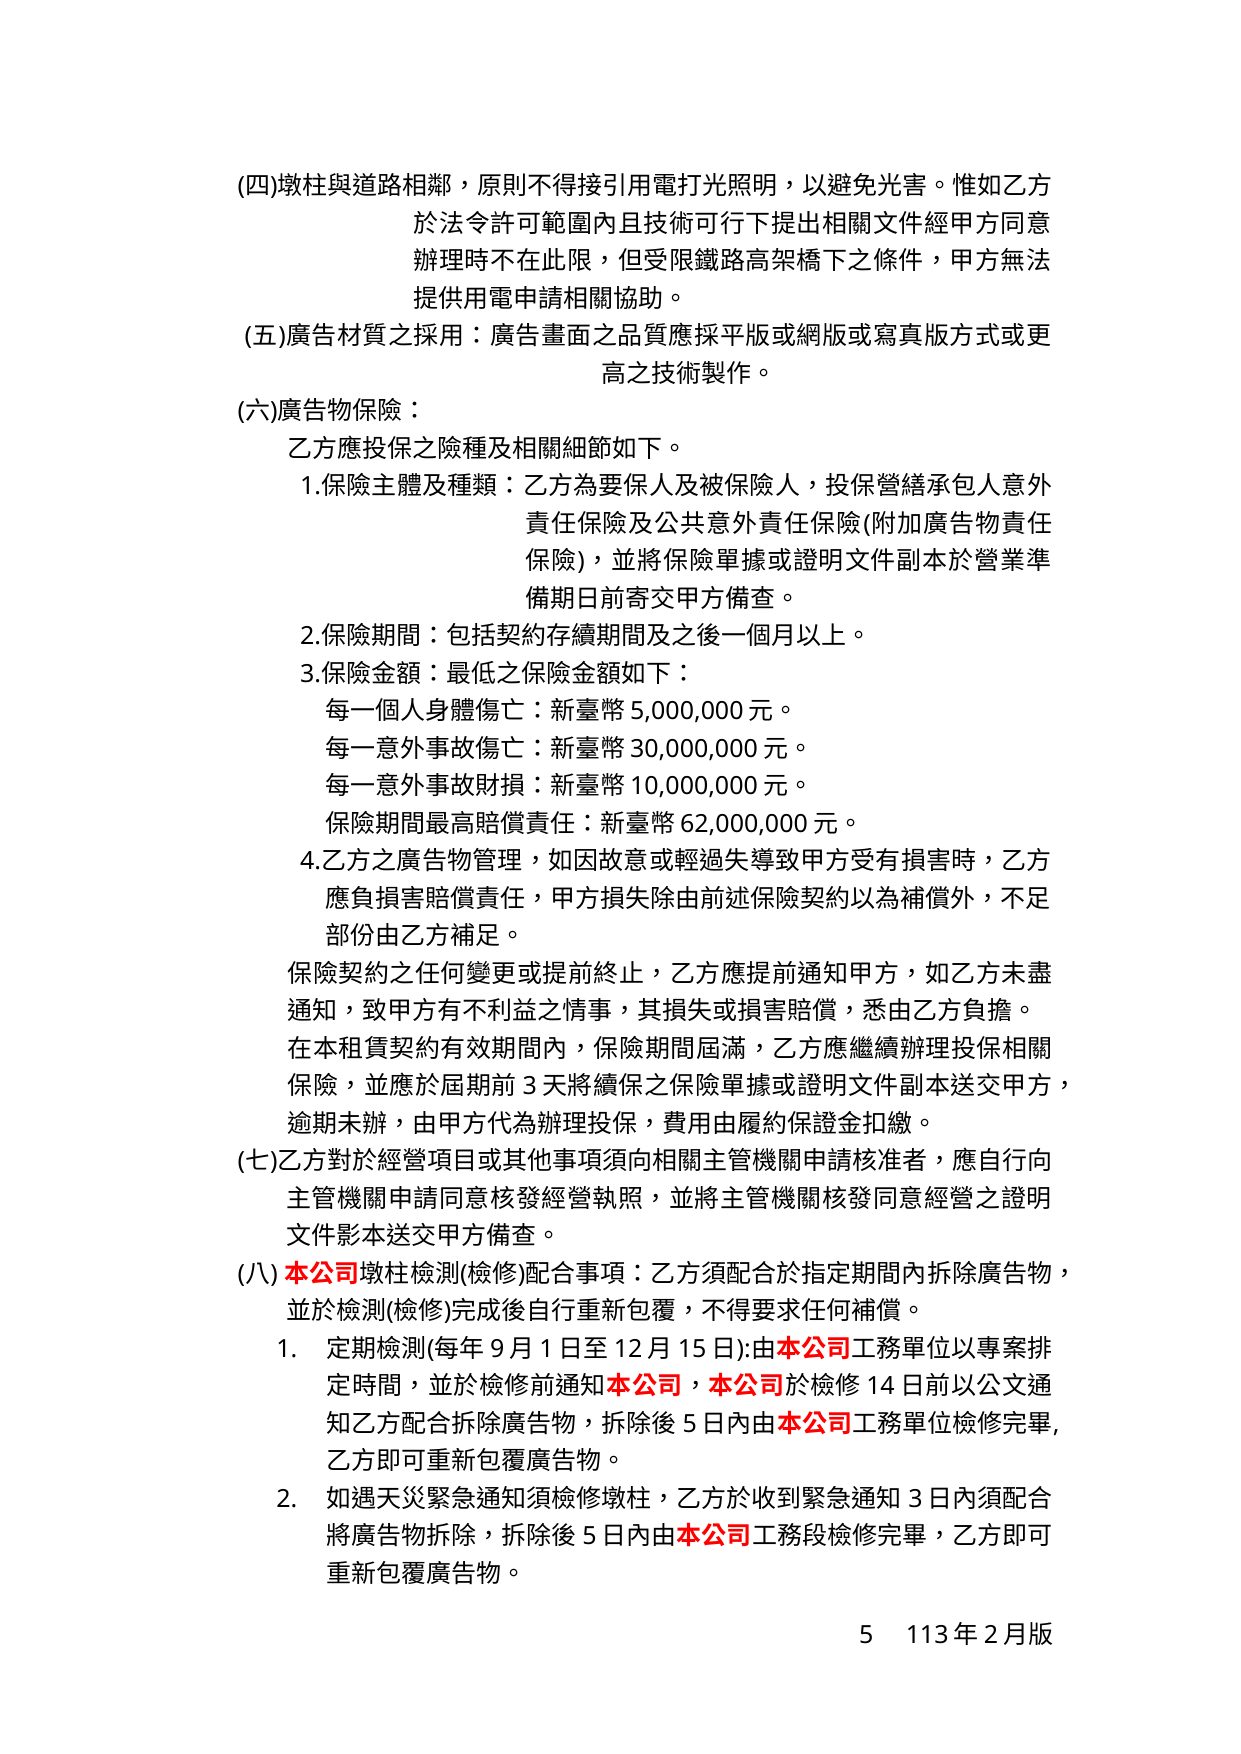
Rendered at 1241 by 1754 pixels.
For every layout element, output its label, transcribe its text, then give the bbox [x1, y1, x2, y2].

list 如遇天災緊急通知須檢修墩柱，乙方於收到緊急通知3日內須配合將廣告物拆除，拆除後5日內由本公司工務段檢修完畢，乙方即可重新包覆廣告物。 [276, 1477, 1053, 1589]
text 每一意外事故傷亡：新臺幣30,000,000元。 [300, 727, 1053, 764]
text 乙方應投保之險種及相關細節如下。 [287, 427, 1053, 464]
text (七)乙方對於經營項目或其他事項須向相關主管機關申請核准者，應自行向主管機關申請同意核發經營執照，並將主管機關核發同意經營之證明文件影本送交甲方備查。 [237, 1139, 1053, 1252]
text (五)廣告材質之採用：廣告畫面之品質應採平版或網版或寫真版方式或更高之技術製作。 [237, 314, 1053, 389]
text 每一個人身體傷亡：新臺幣5,000,000元。 [300, 689, 1053, 727]
text 4.乙方之廣告物管理，如因故意或輕過失導致甲方受有損害時，乙方應負損害賠償責任，甲方損失除由前述保險契約以為補償外，不足部份由乙方補足。 [300, 839, 1053, 952]
text (八) 本公司墩柱檢測(檢修)配合事項：乙方須配合於指定期間內拆除廣告物，並於檢測(檢修)完成後自行重新包覆，不得要求任何補償。 [237, 1252, 1053, 1327]
text 3.保險金額：最低之保險金額如下： [300, 652, 1053, 689]
text 保險期間最高賠償責任：新臺幣62,000,000元。 [300, 802, 1053, 839]
list 定期檢測(每年9月1日至12月15日):由本公司工務單位以專案排定時間，並於檢修前通知本公司，本公司於檢修14日前以公文通知乙方配合拆除廣告物，拆除後5日內由本公司工務單位檢修完畢,乙方即可重新包覆廣告物。 [276, 1327, 1053, 1477]
text 2.保險期間：包括契約存續期間及之後一個月以上。 [300, 614, 1053, 652]
text 在本租賃契約有效期間內，保險期間屆滿，乙方應繼續辦理投保相關保險，並應於屆期前3天將續保之保險單據或證明文件副本送交甲方，逾期未辦，由甲方代為辦理投保，費用由履約保證金扣繳。 [287, 1027, 1053, 1139]
text 1.保險主體及種類：乙方為要保人及被保險人，投保營繕承包人意外責任保險及公共意外責任保險(附加廣告物責任保險)，並將保險單據或證明文件副本於營業準備期日前寄交甲方備查。 [300, 464, 1053, 614]
text (六)廣告物保險： [237, 389, 1053, 427]
text (四)墩柱與道路相鄰，原則不得接引用電打光照明，以避免光害。惟如乙方於法令許可範圍內且技術可行下提出相關文件經甲方同意辦理時不在此限，但受限鐵路高架橋下之條件，甲方無法提供用電申請相關協助。 [237, 164, 1053, 314]
text 每一意外事故財損：新臺幣10,000,000元。 [300, 764, 1053, 802]
text 保險契約之任何變更或提前終止，乙方應提前通知甲方，如乙方未盡通知，致甲方有不利益之情事，其損失或損害賠償，悉由乙方負擔。 [287, 952, 1053, 1027]
